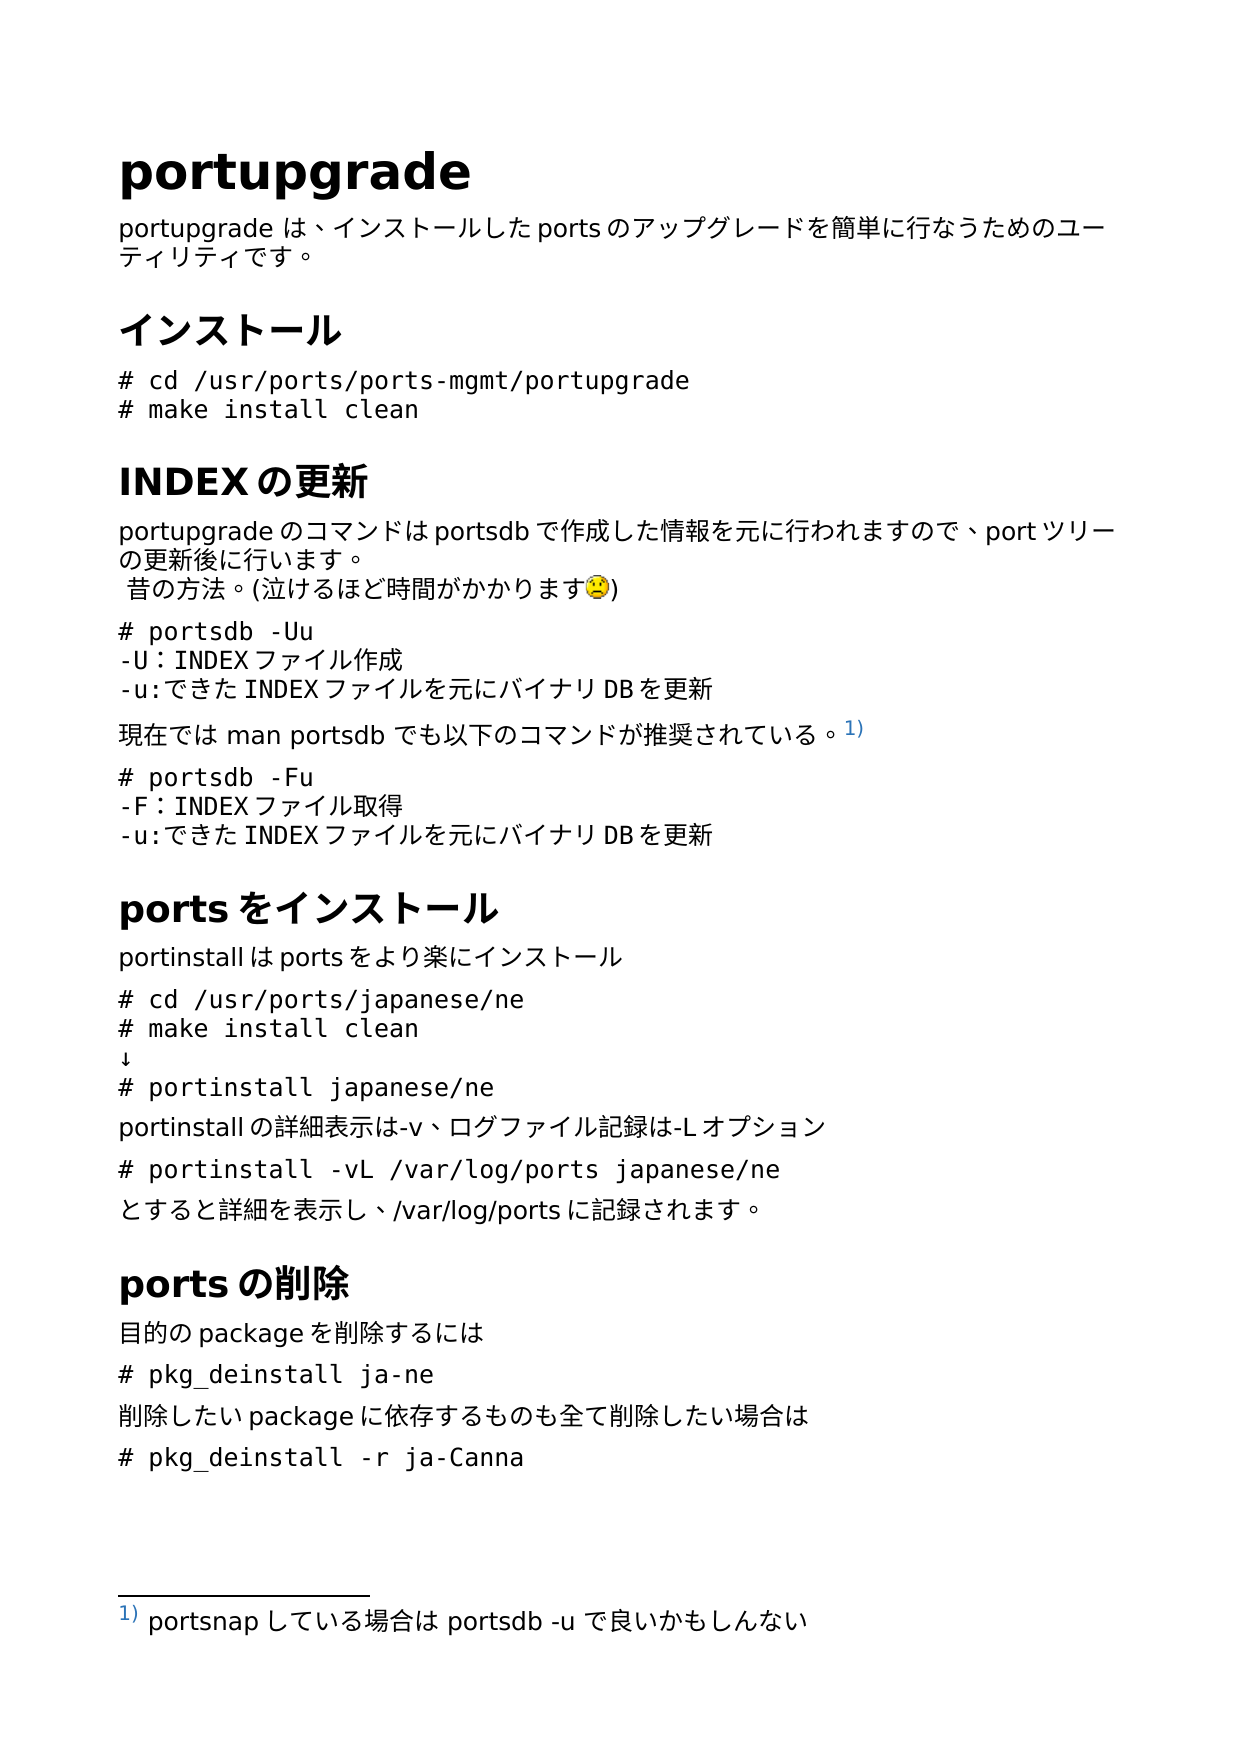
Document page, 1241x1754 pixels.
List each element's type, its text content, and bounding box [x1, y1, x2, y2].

subtitle portsをインストール [118, 887, 1122, 931]
subtitle portsの削除 [118, 1263, 1122, 1307]
text 現在では man portsdb でも以下のコマンドが推奨されている。 [118, 717, 1122, 751]
text portsnapしている場合は portsdb -u で良いかもしんない [118, 1602, 1122, 1636]
text # portinstall -vL /var/log/ports japanese/ne [118, 1155, 1122, 1184]
text 削除したいpackageに依存するものも全て削除したい場合は [118, 1402, 1122, 1431]
text # cd /usr/ports/japanese/ne # make install clean ↓ # portinstall japanese/ne [118, 985, 1122, 1102]
text とすると詳細を表示し、/var/log/portsに記録されます。 [118, 1196, 1122, 1225]
text portupgrade は、インストールしたportsのアップグレードを簡単に行なうためのユーティリティです。 [118, 214, 1122, 272]
picture [585, 575, 610, 599]
subtitle portupgrade [118, 143, 1122, 201]
text # portsdb -Fu -F：INDEXファイル取得 -u:できたINDEXファイルを元にバイナリDBを更新 [118, 763, 1122, 851]
text # pkg_deinstall ja-ne [118, 1361, 1122, 1390]
text 目的のpackageを削除するには [118, 1319, 1122, 1348]
subtitle INDEXの更新 [118, 461, 1122, 504]
text # cd /usr/ports/ports-mgmt/portupgrade # make install clean [118, 366, 1122, 424]
text portupgradeのコマンドはportsdbで作成した情報を元に行われますので、portツリーの更新後に行います。 昔の方法。(泣けるほど時間がかかります) [118, 517, 1122, 605]
text portinstallの詳細表示は-v、ログファイル記録は-Lオプション [118, 1114, 1122, 1143]
text # portsdb -Uu -U：INDEXファイル作成 -u:できたINDEXファイルを元にバイナリDBを更新 [118, 617, 1122, 705]
text # pkg_deinstall -r ja-Canna [118, 1443, 1122, 1472]
subtitle インストール [118, 310, 1122, 353]
text portinstallはportsをより楽にインストール [118, 943, 1122, 973]
